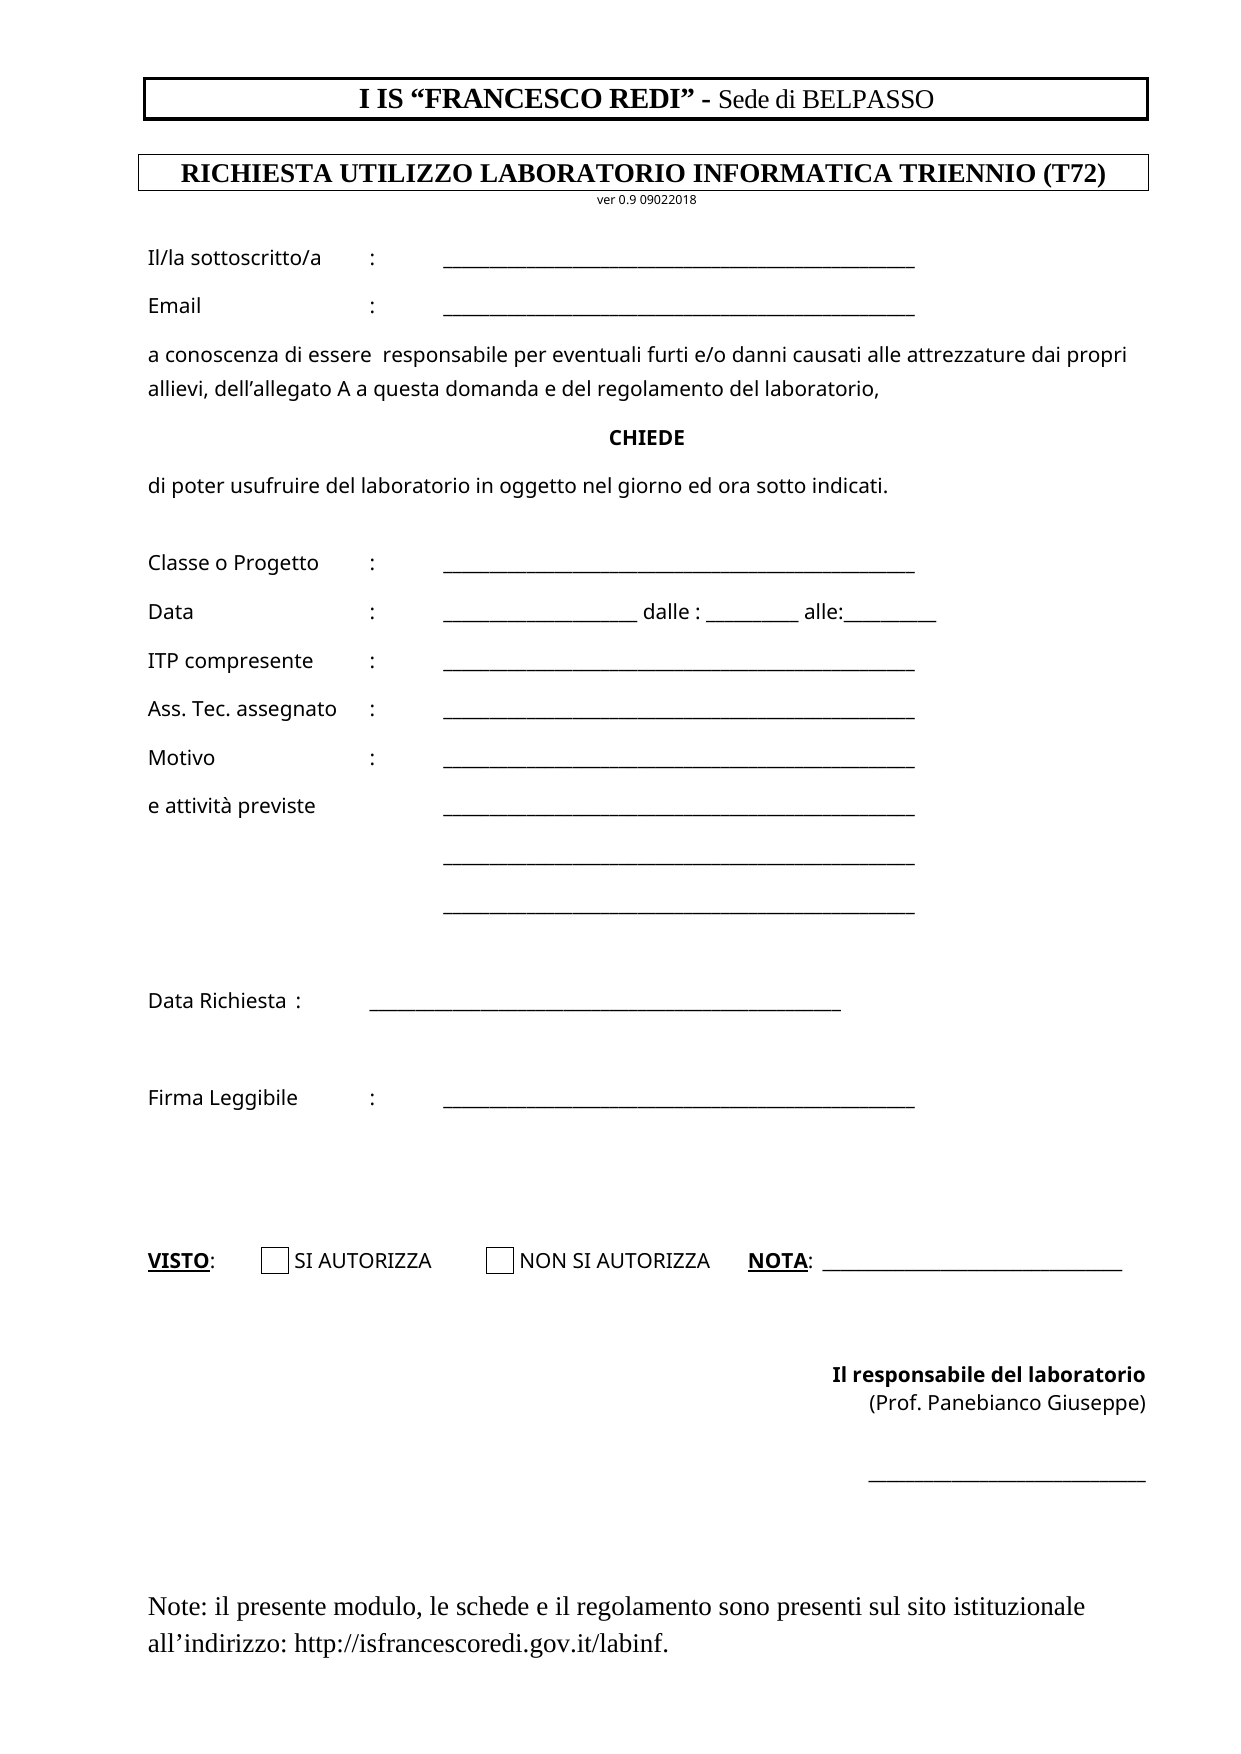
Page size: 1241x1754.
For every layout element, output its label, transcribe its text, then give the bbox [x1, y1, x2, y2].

text ver 0.9 09022018 [148, 191, 1146, 208]
text ___________________________________________________ [148, 889, 1146, 917]
text ___________________________________________________ [148, 840, 1146, 869]
text Note: il presente modulo, le schede e il regolamento sono presenti sul sito istituzionale all’indirizzo: http://isfrancescoredi.gov.it/labinf. [148, 1590, 1146, 1658]
text Email : ___________________________________________________ [148, 291, 1146, 320]
text (Prof. Panebianco Giuseppe) [148, 1388, 1146, 1417]
subtitle di poter usufruire del laboratorio in oggetto nel giorno ed ora sotto indicati. [148, 471, 1146, 500]
text Motivo : ___________________________________________________ [148, 743, 1146, 771]
subtitle RICHIESTA UTILIZZO LABORATORIO INFORMATICA TRIENNIO (T72) [139, 155, 1148, 190]
text VISTO: SI AUTORIZZA NON SI AUTORIZZA NOTA: [148, 1246, 1146, 1274]
text Classe o Progetto : ___________________________________________________ [148, 548, 1146, 577]
text ITP compresente : ___________________________________________________ [148, 646, 1146, 674]
text e attività previste ___________________________________________________ [148, 792, 1146, 820]
text Firma Leggibile : ___________________________________________________ [148, 1083, 1146, 1112]
text Ass. Tec. assegnato : ___________________________________________________ [148, 694, 1146, 723]
text a conoscenza di essere responsabile per eventuali furti e/o danni causati alle attrezzature dai propri allievi, dell’allegato A a questa domanda e del regolamento del laboratorio, [148, 340, 1146, 402]
text ______________________________ [148, 1457, 1146, 1486]
text Data : _____________________ dalle : __________ alle:__________ [148, 597, 1146, 626]
text Il/la sottoscritto/a : ___________________________________________________ [148, 243, 1146, 271]
text CHIEDE [148, 423, 1146, 451]
subtitle I IS “FRANCESCO REDI” - Sede di BELPASSO [146, 80, 1146, 117]
text Il responsabile del laboratorio [148, 1360, 1146, 1388]
text Data Richiesta : ___________________________________________________ [148, 986, 1146, 1015]
